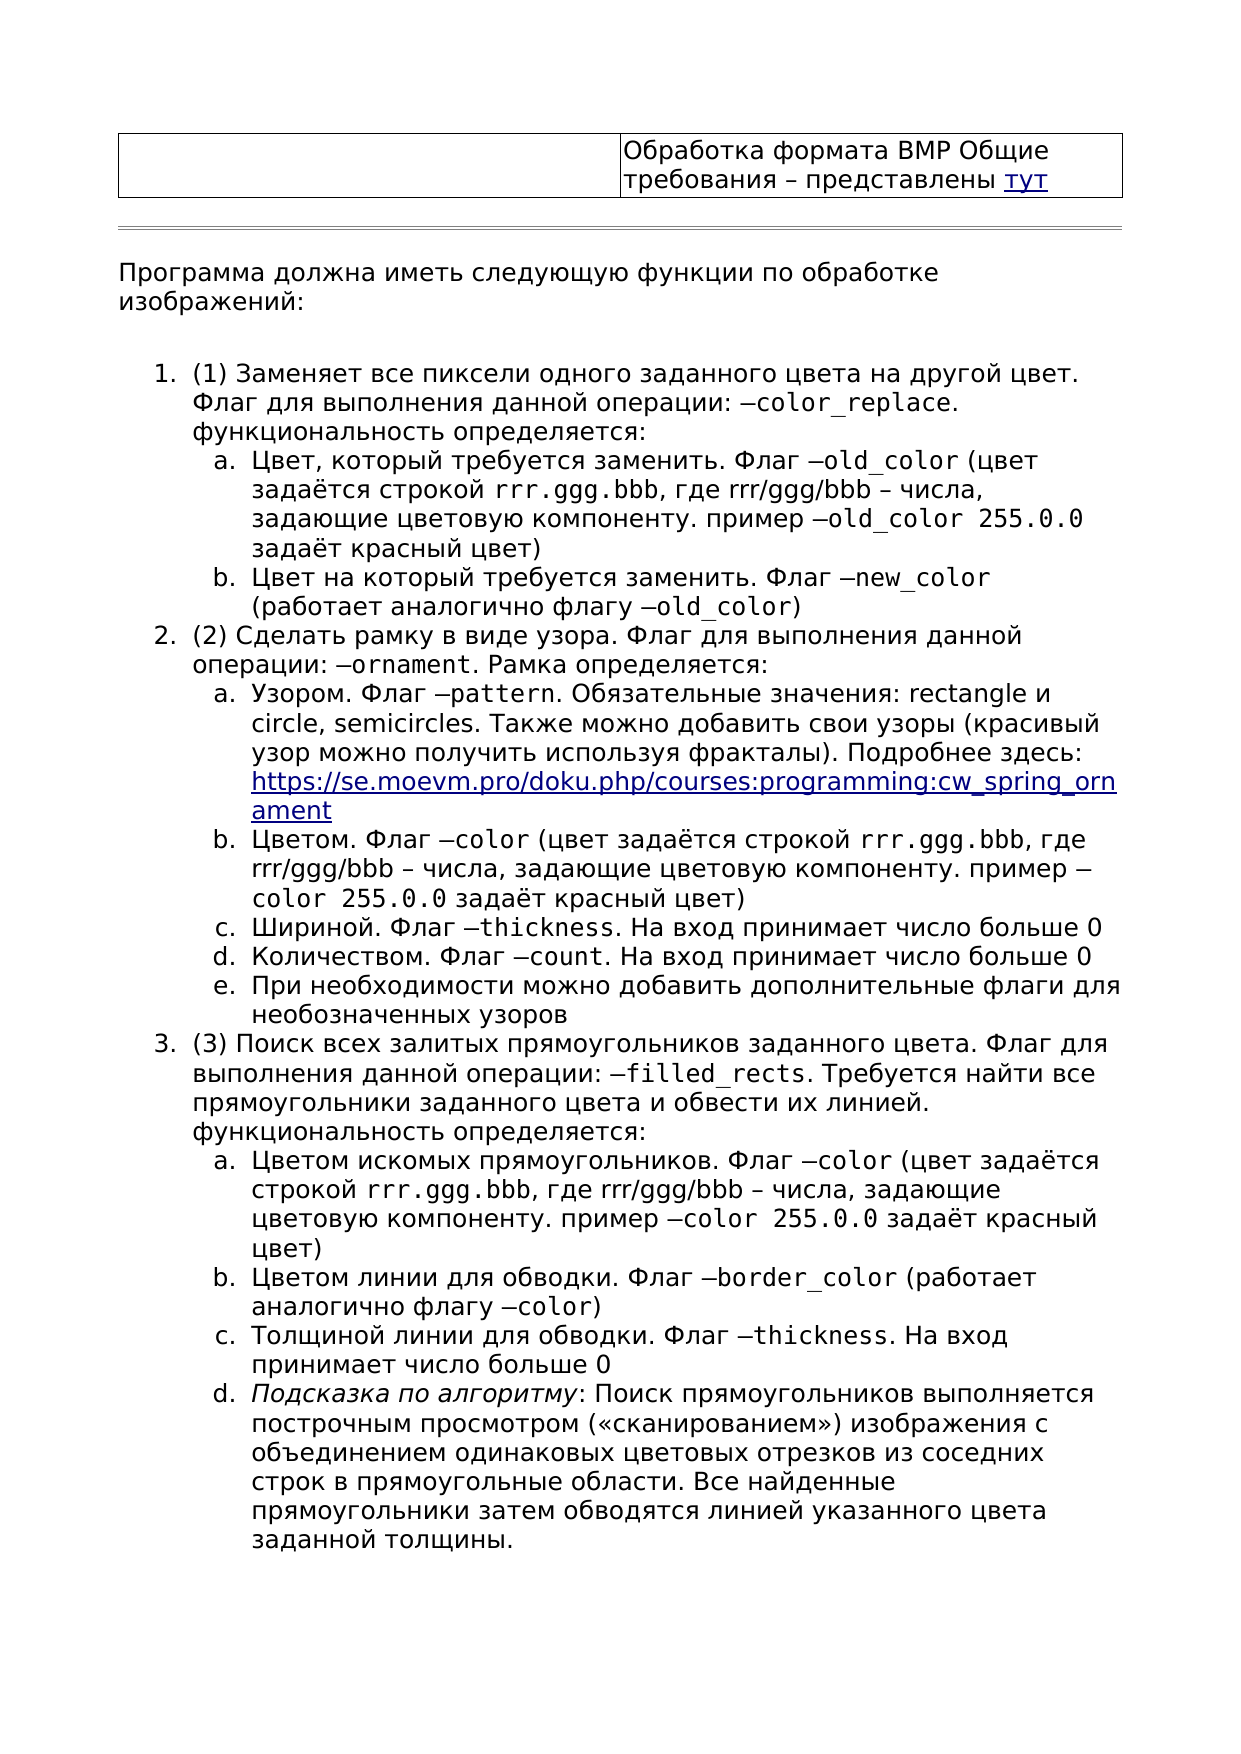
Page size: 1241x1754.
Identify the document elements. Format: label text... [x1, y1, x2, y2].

list Узором. Флаг –pattern. Обязательные значения: rectangle и circle, semicircles. Также можно добавить свои узоры (красивый узор можно получить используя фракталы). Подробнее здесь: https://se.moevm.pro/doku.php/courses:programming:cw_spring_ornament [236, 679, 1122, 825]
list (3) Поиск всех залитых прямоугольников заданного цвета. Флаг для выполнения данной операции: –filled_rects. Требуется найти все прямоугольники заданного цвета и обвести их линией. функциональность определяется: [177, 1029, 1122, 1146]
list Цвет, который требуется заменить. Флаг –old_color (цвет задаётся строкой rrr.ggg.bbb, где rrr/ggg/bbb – числа, задающие цветовую компоненту. пример –old_color 255.0.0 задаёт красный цвет) [236, 446, 1122, 563]
list Цветом. Флаг –color (цвет задаётся строкой rrr.ggg.bbb, где rrr/ggg/bbb – числа, задающие цветовую компоненту. пример –color 255.0.0 задаёт красный цвет) [236, 825, 1122, 913]
list Шириной. Флаг –thickness. На вход принимает число больше 0 [236, 913, 1122, 942]
list Количеством. Флаг –count. На вход принимает число больше 0 [236, 942, 1122, 971]
list Цвет на который требуется заменить. Флаг –new_color (работает аналогично флагу –old_color) [236, 563, 1122, 621]
list Цветом искомых прямоугольников. Флаг –color (цвет задаётся строкой rrr.ggg.bbb, где rrr/ggg/bbb – числа, задающие цветовую компоненту. пример –color 255.0.0 задаёт красный цвет) [236, 1146, 1122, 1263]
table_header Обработка формата BMP Общие требования – представлены тут [621, 134, 1122, 197]
list При необходимости можно добавить дополнительные флаги для необозначенных узоров [236, 971, 1122, 1029]
table_header [119, 134, 620, 197]
text Программа должна иметь следующую функции по обработке изображений: [118, 258, 1122, 317]
list Подсказка по алгоритму: Поиск прямоугольников выполняется построчным просмотром («сканированием») изображения с объединением одинаковых цветовых отрезков из соседних строк в прямоугольные области. Все найденные прямоугольники затем обводятся линией указанного цвета заданной толщины. [236, 1379, 1122, 1554]
list Толщиной линии для обводки. Флаг –thickness. На вход принимает число больше 0 [236, 1321, 1122, 1379]
list Цветом линии для обводки. Флаг –border_color (работает аналогично флагу –color) [236, 1263, 1122, 1321]
list (1) Заменяет все пиксели одного заданного цвета на другой цвет. Флаг для выполнения данной операции: –color_replace. функциональность определяется: [177, 359, 1122, 446]
list (2) Сделать рамку в виде узора. Флаг для выполнения данной операции: –ornament. Рамка определяется: [177, 621, 1122, 679]
